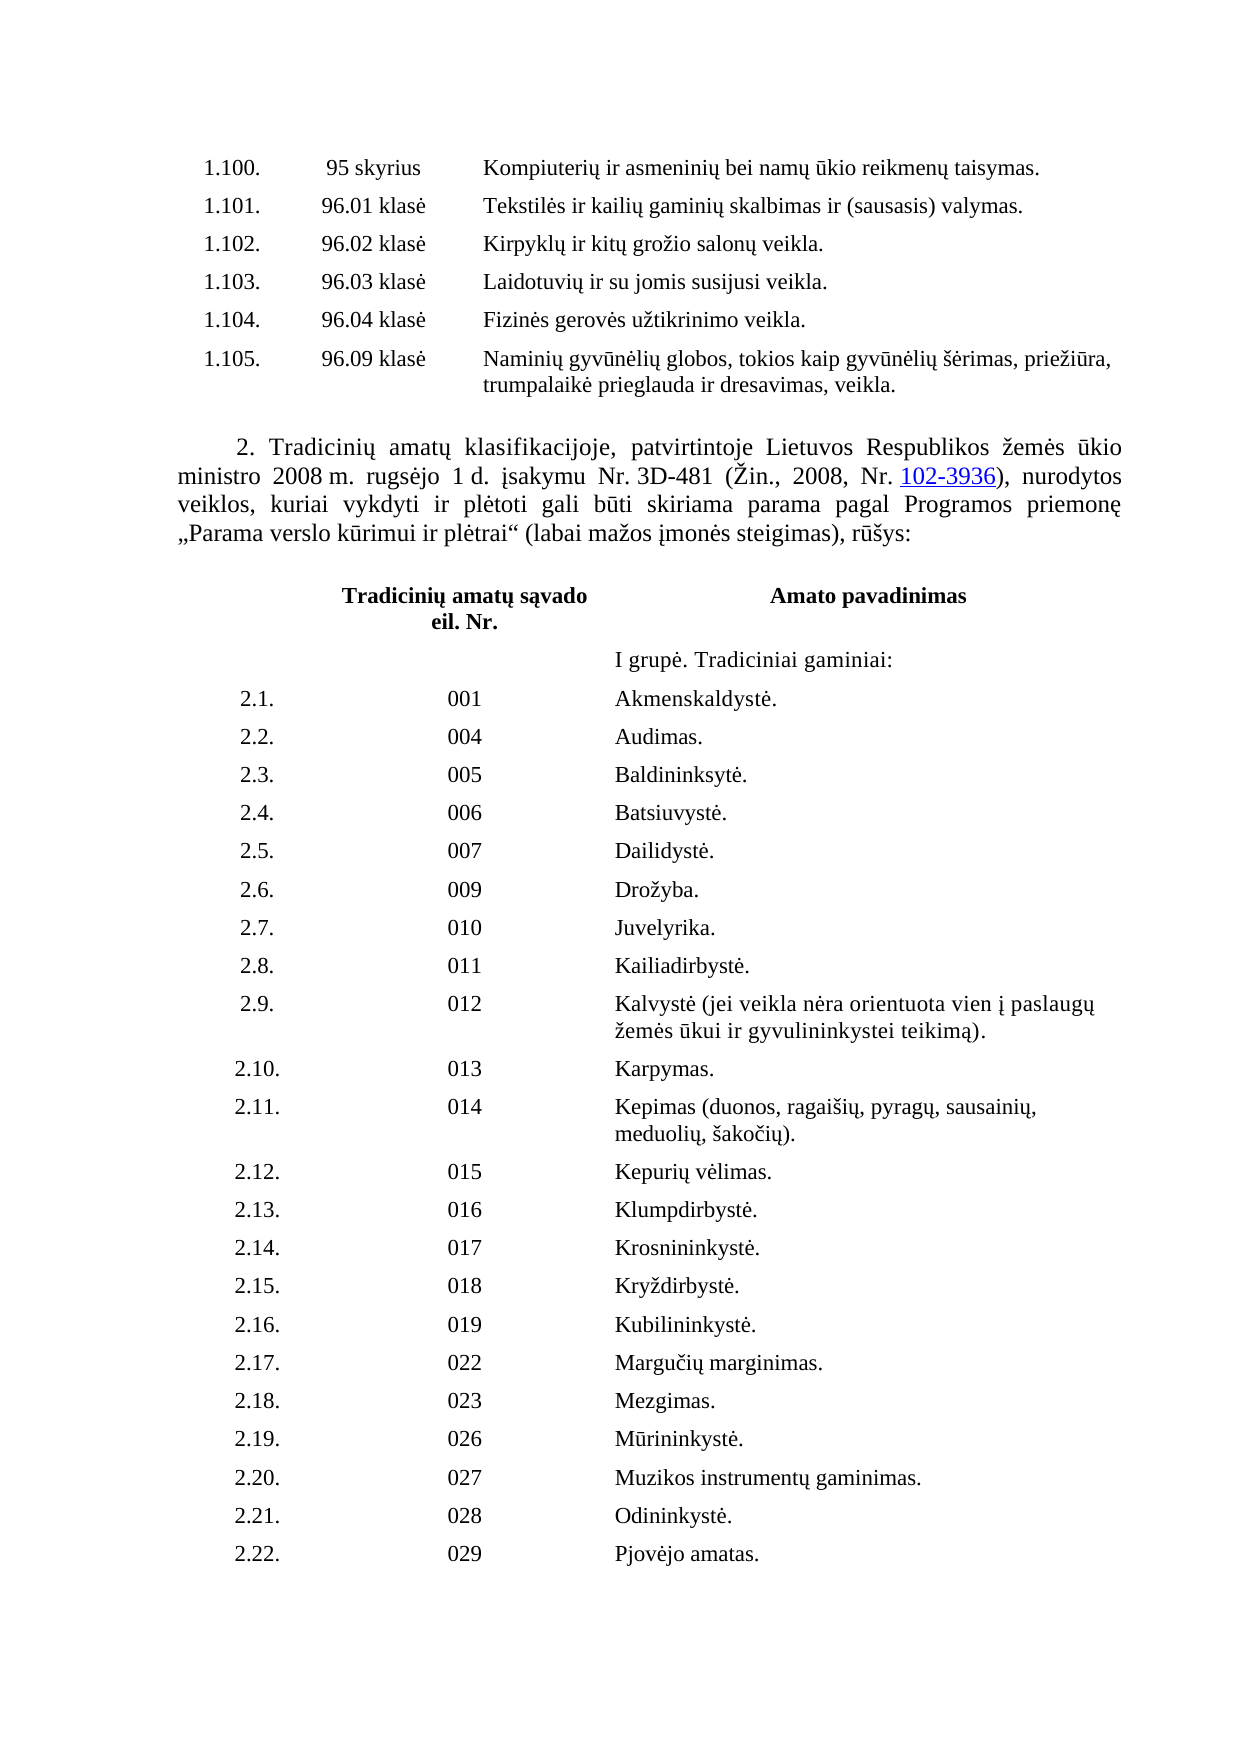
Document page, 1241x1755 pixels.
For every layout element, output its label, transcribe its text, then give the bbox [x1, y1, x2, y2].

table_cell 013 [326, 1049, 603, 1087]
table_cell [189, 640, 326, 679]
table_cell Kompiuterių ir asmeninių bei namų ūkio reikmenų taisymas. [472, 148, 1151, 186]
table_cell Batsiuvystė. [603, 793, 1133, 832]
table_cell 2.10. [189, 1049, 326, 1087]
text 2. Tradicinių amatų klasifikacijoje, patvirtintoje Lietuvos Respublikos žemės ūkio ministro 2008 m. rugsėjo 1 d. įsakymu Nr. 3D-481 (Žin., 2008, Nr. 102-3936), nurodytos veiklos, kuriai vykdyti ir plėtoti gali būti skiriama parama pagal Programos priemonę „Parama verslo kūrimui ir plėtrai“ (labai mažos įmonės steigimas), rūšys: [177, 432, 1122, 547]
table_cell Laidotuvių ir su jomis susijusi veikla. [472, 262, 1151, 301]
table_cell 010 [326, 908, 603, 946]
table_cell 016 [326, 1190, 603, 1228]
table_cell Mūrininkystė. [603, 1420, 1133, 1458]
table_cell Kailiadirbystė. [603, 946, 1133, 984]
table_cell 2.18. [189, 1381, 326, 1419]
table_cell Juvelyrika. [603, 908, 1133, 946]
table_cell Kirpyklų ir kitų grožio salonų veikla. [472, 224, 1151, 262]
table_cell 1.104. [189, 301, 276, 339]
table_cell Kepurių vėlimas. [603, 1152, 1133, 1190]
table_cell Karpymas. [603, 1049, 1133, 1087]
table_cell 012 [326, 985, 603, 1049]
table_cell Tekstilės ir kailių gaminių skalbimas ir (sausasis) valymas. [472, 186, 1151, 224]
table_cell 019 [326, 1305, 603, 1343]
table_header Tradicinių amatų sąvado eil. Nr. [326, 576, 603, 640]
table_cell 96.01 klasė [276, 186, 472, 224]
table_cell 2.14. [189, 1228, 326, 1267]
table_cell 2.3. [189, 755, 326, 793]
table_cell 2.2. [189, 717, 326, 755]
table_cell 028 [326, 1496, 603, 1534]
table_cell 2.8. [189, 946, 326, 984]
table_cell 009 [326, 870, 603, 908]
table_cell 96.04 klasė [276, 301, 472, 339]
table_cell 026 [326, 1420, 603, 1458]
table_cell Kepimas (duonos, ragaišių, pyragų, sausainių, meduolių, šakočių). [603, 1087, 1133, 1152]
table_cell 022 [326, 1343, 603, 1381]
table_cell 1.102. [189, 224, 276, 262]
table_cell Muzikos instrumentų gaminimas. [603, 1458, 1133, 1496]
table_cell Pjovėjo amatas. [603, 1534, 1133, 1572]
table_cell 011 [326, 946, 603, 984]
table_cell I grupė. Tradiciniai gaminiai: [603, 640, 1133, 679]
table_cell Audimas. [603, 717, 1133, 755]
table_cell 96.09 klasė [276, 339, 472, 403]
table_cell 005 [326, 755, 603, 793]
table_cell 2.20. [189, 1458, 326, 1496]
table_cell 1.100. [189, 148, 276, 186]
table_header [189, 576, 326, 640]
table_cell Naminių gyvūnėlių globos, tokios kaip gyvūnėlių šėrimas, priežiūra, trumpalaikė prieglauda ir dresavimas, veikla. [472, 339, 1151, 403]
table_cell 023 [326, 1381, 603, 1419]
table_cell [326, 640, 603, 679]
table_cell 2.1. [189, 679, 326, 717]
table_cell Fizinės gerovės užtikrinimo veikla. [472, 301, 1151, 339]
table_cell Drožyba. [603, 870, 1133, 908]
table_cell 004 [326, 717, 603, 755]
table_cell 1.103. [189, 262, 276, 301]
table_cell 015 [326, 1152, 603, 1190]
table_cell 006 [326, 793, 603, 832]
table_cell Margučių marginimas. [603, 1343, 1133, 1381]
table_cell 1.101. [189, 186, 276, 224]
table_cell Klumpdirbystė. [603, 1190, 1133, 1228]
table_cell 2.19. [189, 1420, 326, 1458]
table_cell 2.5. [189, 832, 326, 870]
table_cell 027 [326, 1458, 603, 1496]
table_cell 2.6. [189, 870, 326, 908]
table_cell 1.105. [189, 339, 276, 403]
table_cell 014 [326, 1087, 603, 1152]
table_cell 96.02 klasė [276, 224, 472, 262]
table_cell 029 [326, 1534, 603, 1572]
table_header Amato pavadinimas [603, 576, 1133, 640]
table_cell 017 [326, 1228, 603, 1267]
table_cell Dailidystė. [603, 832, 1133, 870]
table_cell Odininkystė. [603, 1496, 1133, 1534]
table_cell 96.03 klasė [276, 262, 472, 301]
table_cell 2.11. [189, 1087, 326, 1152]
table_cell 2.16. [189, 1305, 326, 1343]
table_cell 2.17. [189, 1343, 326, 1381]
table_cell 2.9. [189, 985, 326, 1049]
table_cell 2.4. [189, 793, 326, 832]
table_cell Kubilininkystė. [603, 1305, 1133, 1343]
table_cell 2.15. [189, 1267, 326, 1305]
table_cell Baldininksytė. [603, 755, 1133, 793]
table_cell 2.22. [189, 1534, 326, 1572]
table_cell Akmenskaldystė. [603, 679, 1133, 717]
table_cell Kryždirbystė. [603, 1267, 1133, 1305]
table_cell 001 [326, 679, 603, 717]
table_cell Mezgimas. [603, 1381, 1133, 1419]
table_cell Kalvystė (jei veikla nėra orientuota vien į paslaugų žemės ūkui ir gyvulininkystei teikimą). [603, 985, 1133, 1049]
table_cell 2.21. [189, 1496, 326, 1534]
table_cell 2.12. [189, 1152, 326, 1190]
table_cell 007 [326, 832, 603, 870]
table_cell Krosnininkystė. [603, 1228, 1133, 1267]
table_cell 2.7. [189, 908, 326, 946]
table_cell 2.13. [189, 1190, 326, 1228]
table_cell 95 skyrius [276, 148, 472, 186]
table_cell 018 [326, 1267, 603, 1305]
